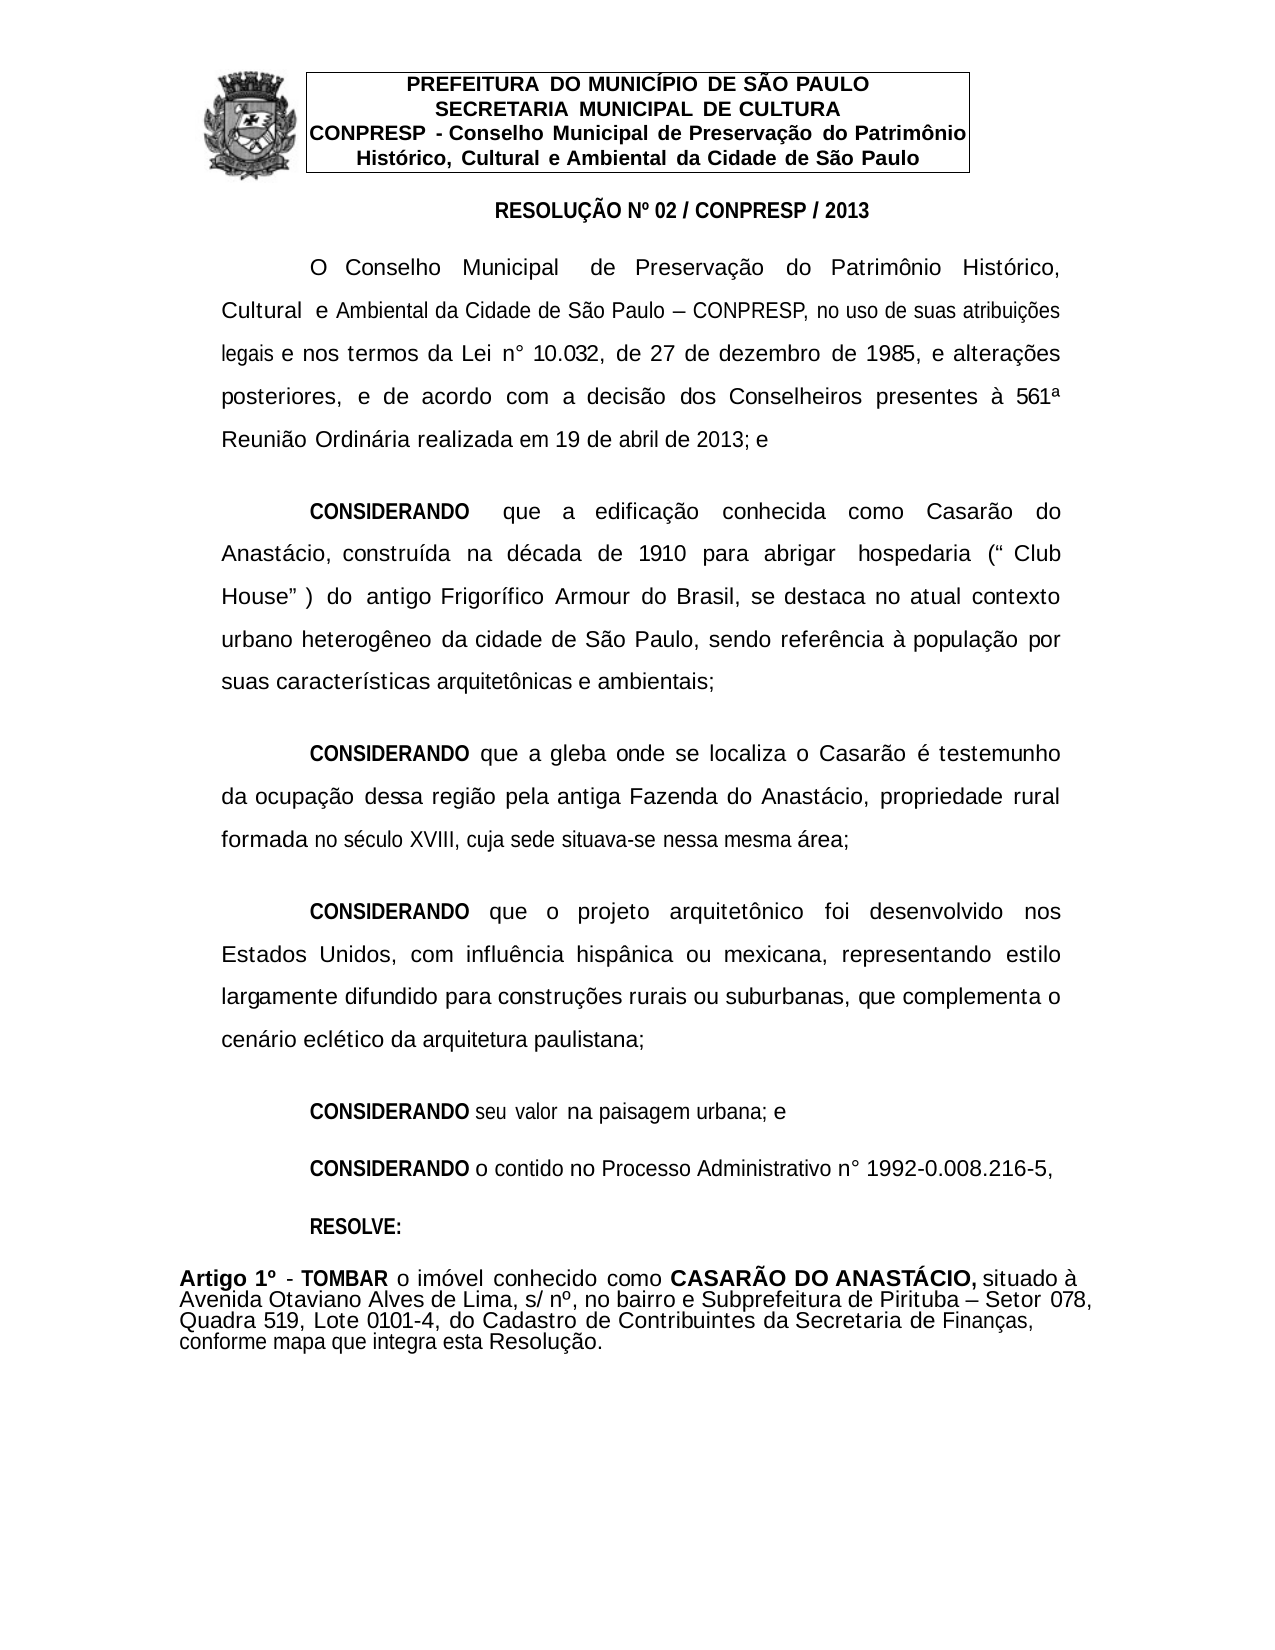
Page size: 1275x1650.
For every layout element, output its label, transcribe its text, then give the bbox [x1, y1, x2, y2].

text CONSIDERANDO que a edificação conhecida como Casarão do Anastácio, construída na década de 1910 para abrigar hospedaria (“ Club House” ) do antigo Frigorífico Armour do Brasil, se destaca no atual contexto urbano heterogêneo da cidade de São Paulo, sendo referência à população por suas características arquitetônicas e ambientais; [221, 498, 1061, 694]
text CONSIDERANDO o contido no Processo Administrativo n° 1992-0.008.216-5, [309, 1155, 1096, 1182]
text RESOLUÇÃO Nº 02 / CONPRESP / 2013 [491, 197, 873, 223]
picture [194, 69, 305, 183]
text O Conselho Municipal de Preservação do Patrimônio Histórico, Cultural e Ambiental da Cidade de São Paulo – CONPRESP, no uso de suas atribuições legais e nos termos da Lei n° 10.032, de 27 de dezembro de 1985, e alterações posteriores, e de acordo com a decisão dos Conselheiros presentes à 561ª Reunião Ordinária realizada em 19 de abril de 2013; e [221, 254, 1060, 452]
text CONSIDERANDO que o projeto arquitetônico foi desenvolvido nos Estados Unidos, com influência hispânica ou mexicana, representando estilo largamente difundido para construções rurais ou suburbanas, que complementa o cenário eclético da arquitetura paulistana; [221, 898, 1061, 1052]
text RESOLVE: [309, 1213, 1096, 1239]
text CONSIDERANDO seu valor na paisagem urbana; e [309, 1098, 1096, 1124]
text Artigo 1º - TOMBAR o imóvel conhecido como CASARÃO DO ANASTÁCIO, situado à Avenida Otaviano Alves de Lima, s/ nº, no bairro e Subprefeitura de Pirituba – Setor 078, Quadra 519, Lote 0101-4, do Cadastro de Contribuintes da Secretaria de Finanças, conforme mapa que integra esta Resolução. [179, 1270, 1096, 1353]
text CONSIDERANDO que a gleba onde se localiza o Casarão é testemunho da ocupação dessa região pela antiga Fazenda do Anastácio, propriedade rural formada no século XVIII, cuja sede situava-se nessa mesma área; [221, 740, 1060, 852]
